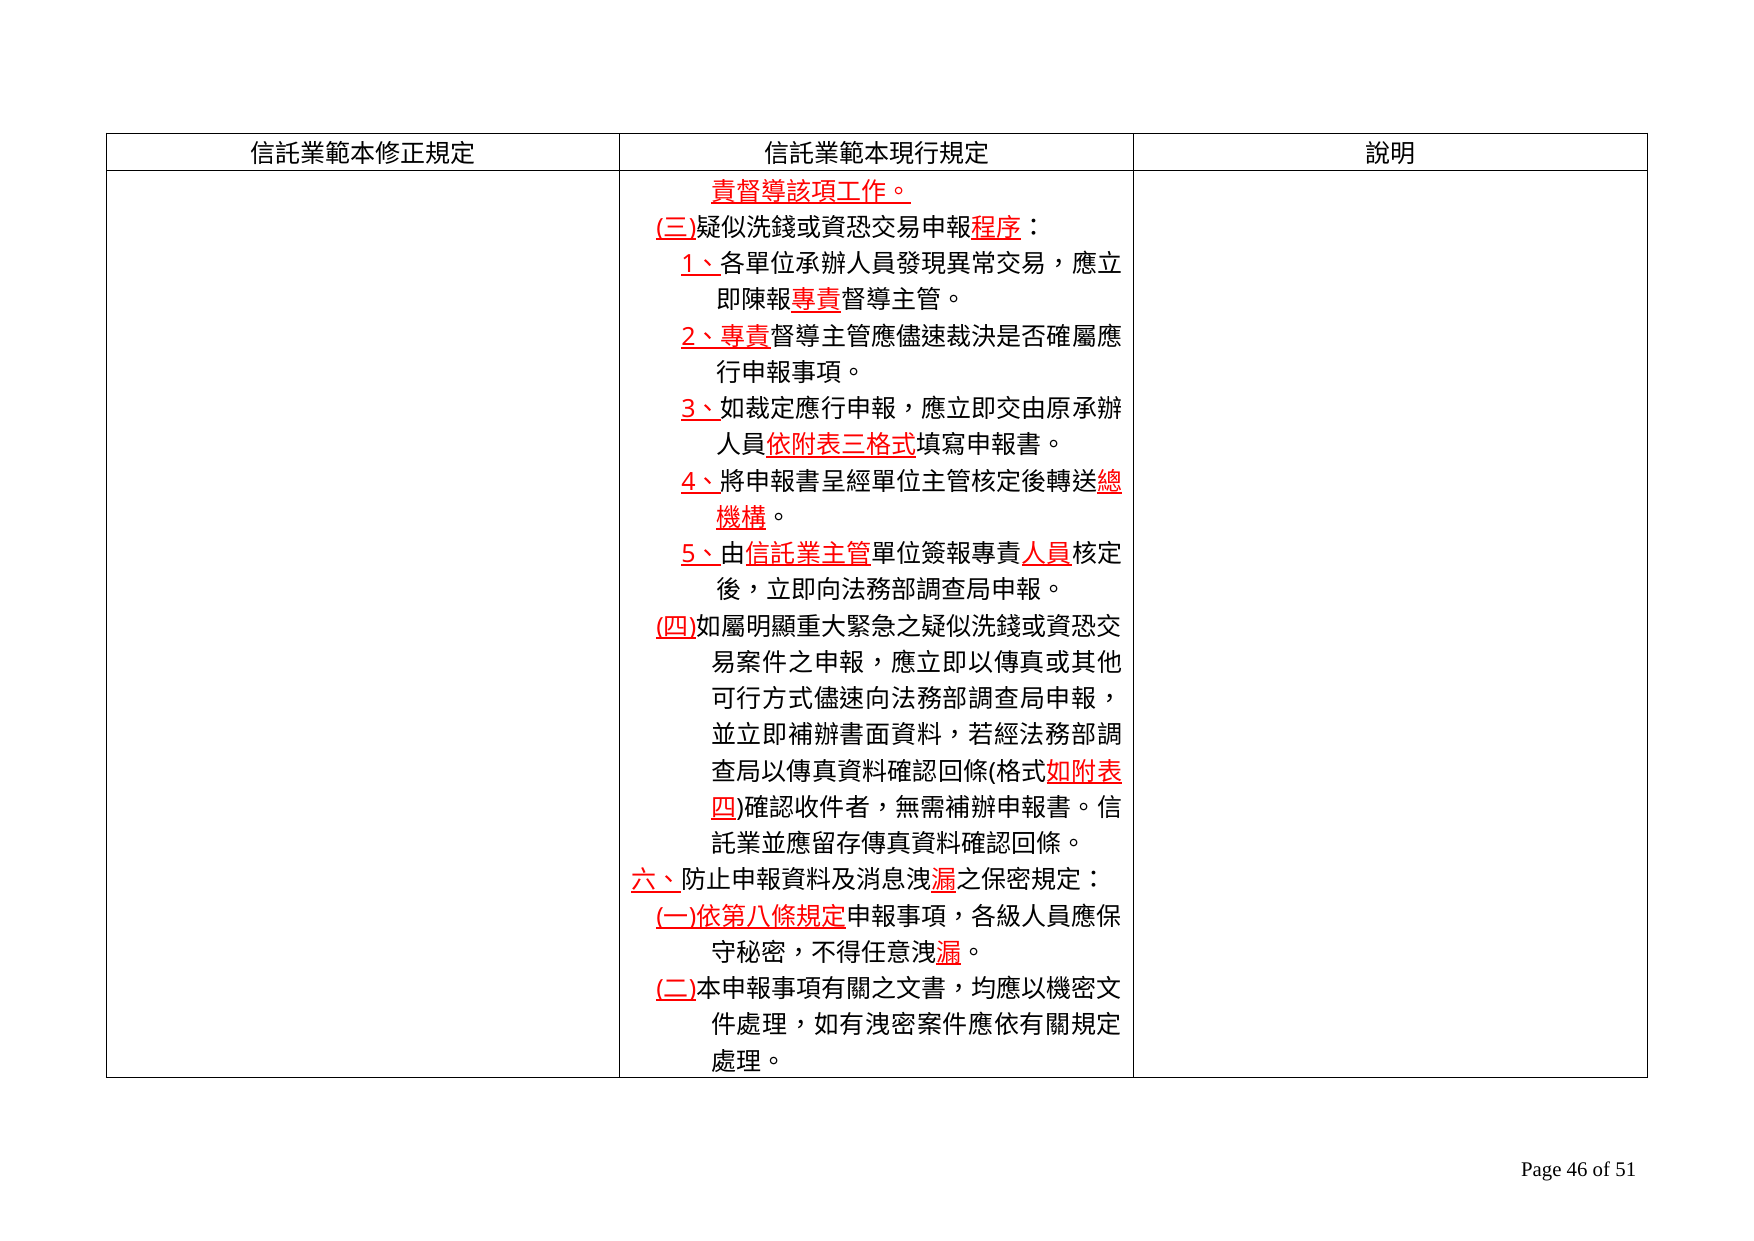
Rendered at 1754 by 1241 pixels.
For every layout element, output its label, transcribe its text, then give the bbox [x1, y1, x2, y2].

table_header 說明 [1134, 134, 1647, 170]
table_cell [1134, 171, 1647, 1077]
table_cell 責督導該項工作。 (三)疑似洗錢或資恐交易申報程序： 1、各單位承辦人員發現異常交易，應立即陳報專責督導主管。 2、專責督導主管應儘速裁決是否確屬應行申報事項。 3、如裁定應行申報，應立即交由原承辦人員依附表三格式填寫申報書。 4、將申報書呈經單位主管核定後轉送總機構。 5、由信託業主管單位簽報專責人員核定後，立即向法務部調查局申報。 (四)如屬明顯重大緊急之疑似洗錢或資恐交易案件之申報，應立即以傳真或其他可行方式儘速向法務部調查局申報，並立即補辦書面資料，若經法務部調查局以傳真資料確認回條(格式如附表四)確認收件者，無需補辦申報書。信託業並應留存傳真資料確認回條。 六、防止申報資料及消息洩漏之保密規定： (一)依第八條規定申報事項，各級人員應保守秘密，不得任意洩漏。 (二)本申報事項有關之文書，均應以機密文件處理，如有洩密案件應依有關規定處理。 [620, 171, 1133, 1077]
table_header 信託業範本修正規定 [107, 134, 619, 170]
table_cell [107, 171, 619, 1077]
table_header 信託業範本現行規定 [620, 134, 1133, 170]
